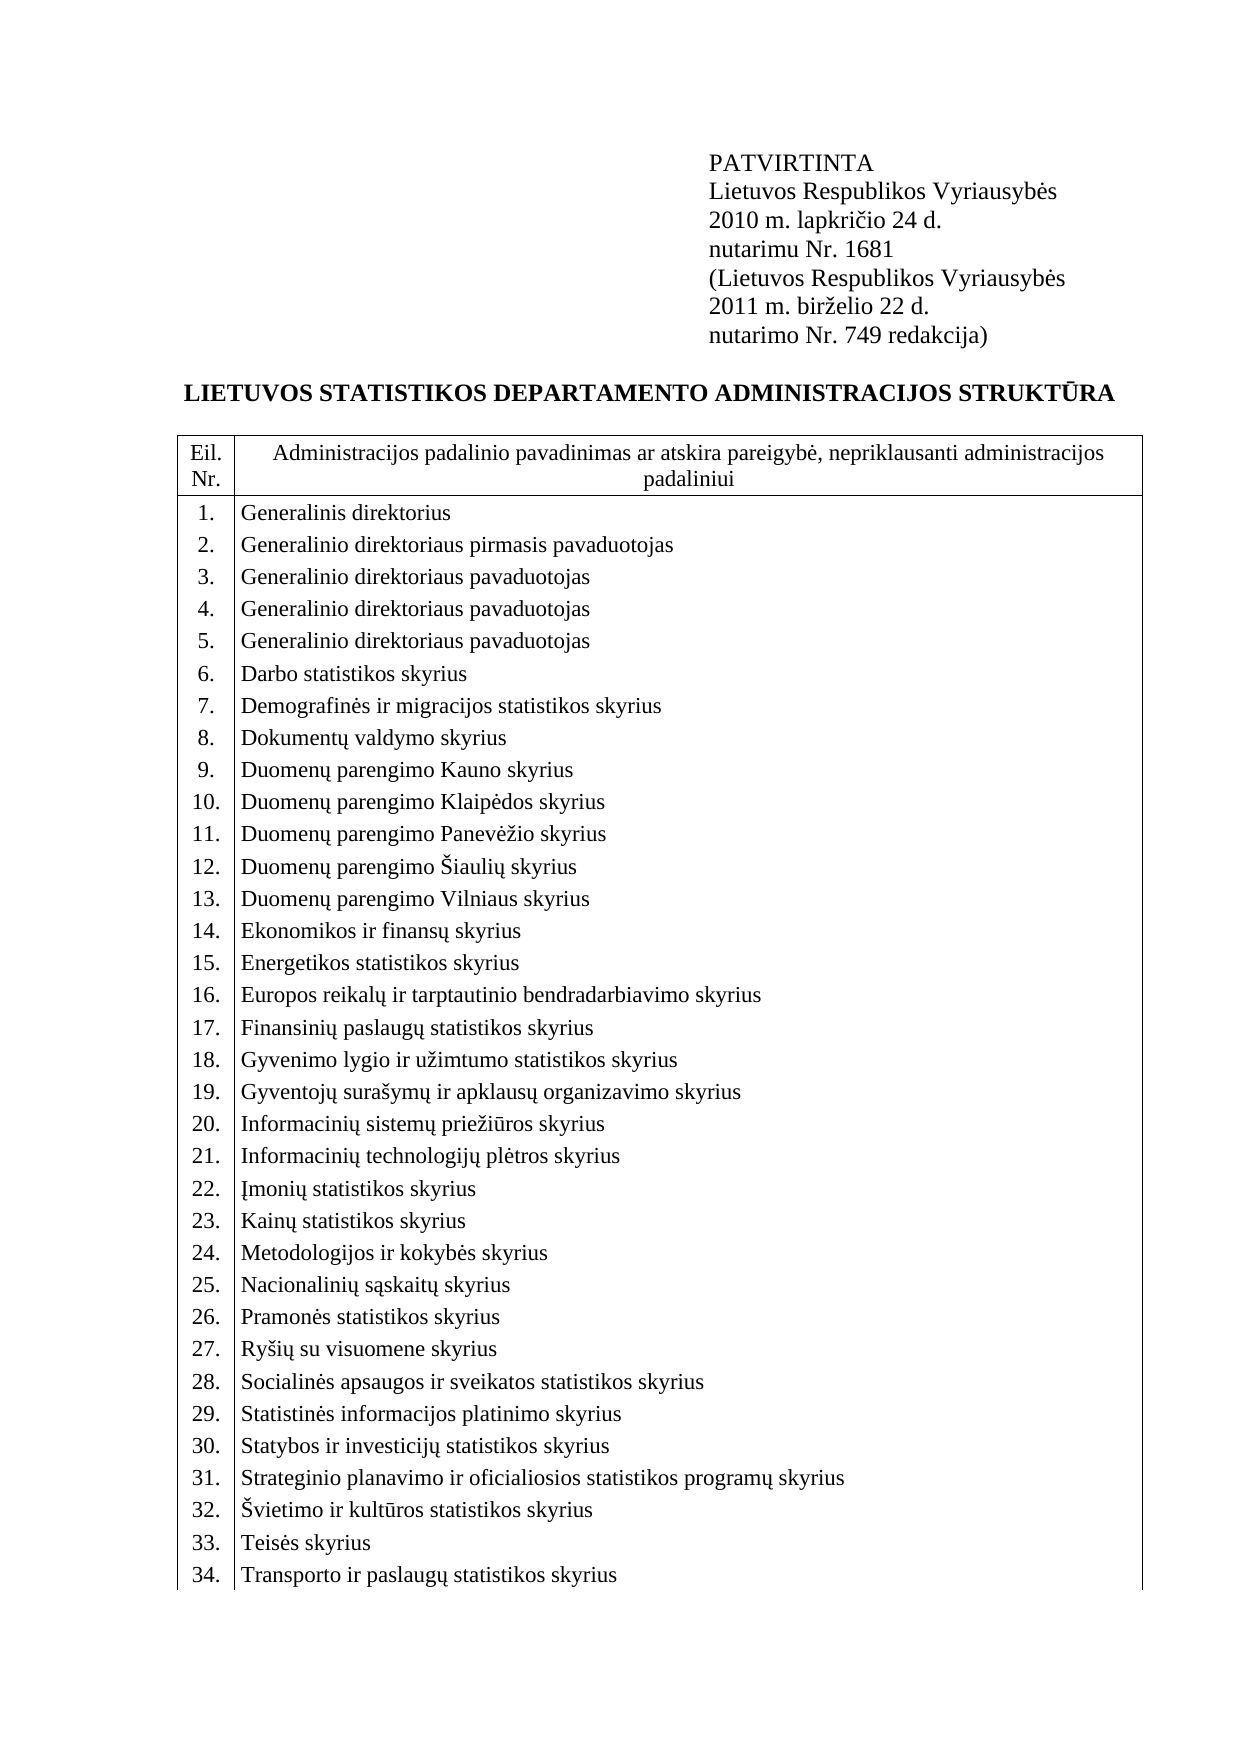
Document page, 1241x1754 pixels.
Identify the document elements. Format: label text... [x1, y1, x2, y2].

table_cell 29. [178, 1397, 234, 1429]
table_cell Įmonių statistikos skyrius [235, 1172, 1142, 1204]
table_cell 6. [178, 657, 234, 689]
table_cell 32. [178, 1494, 234, 1526]
table_cell Teisės skyrius [235, 1526, 1142, 1558]
table_cell Generalinio direktoriaus pavaduotojas [235, 560, 1142, 592]
table_cell 4. [178, 592, 234, 624]
table_cell Ryšių su visuomene skyrius [235, 1333, 1142, 1365]
table_cell Energetikos statistikos skyrius [235, 946, 1142, 978]
table_cell 27. [178, 1333, 234, 1365]
table_cell Darbo statistikos skyrius [235, 657, 1142, 689]
table_cell Europos reikalų ir tarptautinio bendradarbiavimo skyrius [235, 979, 1142, 1011]
table_cell 21. [178, 1140, 234, 1172]
table_cell 14. [178, 914, 234, 946]
table_cell 12. [178, 850, 234, 882]
table_cell Gyvenimo lygio ir užimtumo statistikos skyrius [235, 1043, 1142, 1075]
text Lietuvos Respublikos Vyriausybės [177, 176, 1122, 205]
text nutarimu Nr. 1681 [177, 234, 1122, 263]
text nutarimo Nr. 749 redakcija) [177, 320, 1122, 349]
table_cell Kainų statistikos skyrius [235, 1204, 1142, 1236]
table_cell 25. [178, 1268, 234, 1300]
table_cell 33. [178, 1526, 234, 1558]
table_cell 8. [178, 721, 234, 753]
table_header Administracijos padalinio pavadinimas ar atskira pareigybė, nepriklausanti administracijos padaliniui [235, 436, 1142, 495]
text 2011 m. birželio 22 d. [177, 291, 1122, 320]
table_cell Duomenų parengimo Vilniaus skyrius [235, 882, 1142, 914]
table_header Eil. Nr. [178, 436, 234, 495]
table_cell Duomenų parengimo Panevėžio skyrius [235, 818, 1142, 850]
table_cell 17. [178, 1011, 234, 1043]
table_cell Generalinis direktorius [235, 496, 1142, 528]
table_cell Švietimo ir kultūros statistikos skyrius [235, 1494, 1142, 1526]
text PATVIRTINTA [177, 148, 1122, 176]
table_cell 1. [178, 496, 234, 528]
table_cell Gyventojų surašymų ir apklausų organizavimo skyrius [235, 1075, 1142, 1107]
table_cell 15. [178, 946, 234, 978]
table_cell 10. [178, 785, 234, 818]
table_cell 34. [178, 1558, 234, 1590]
table_cell Informacinių technologijų plėtros skyrius [235, 1140, 1142, 1172]
table_cell Dokumentų valdymo skyrius [235, 721, 1142, 753]
table_cell 18. [178, 1043, 234, 1075]
table_cell 16. [178, 979, 234, 1011]
table_cell Transporto ir paslaugų statistikos skyrius [235, 1558, 1142, 1590]
table_cell 13. [178, 882, 234, 914]
text (Lietuvos Respublikos Vyriausybės [177, 263, 1122, 291]
text 2010 m. lapkričio 24 d. [177, 205, 1122, 234]
table_cell Generalinio direktoriaus pirmasis pavaduotojas [235, 528, 1142, 560]
table_cell Generalinio direktoriaus pavaduotojas [235, 592, 1142, 624]
table_cell 30. [178, 1429, 234, 1461]
table_cell Informacinių sistemų priežiūros skyrius [235, 1107, 1142, 1139]
table_cell 31. [178, 1461, 234, 1493]
text LIETUVOS STATISTIKOS DEPARTAMENTO ADMINISTRACIJOS STRUKTŪRA [177, 378, 1122, 406]
table_cell Pramonės statistikos skyrius [235, 1300, 1142, 1333]
table_cell Duomenų parengimo Klaipėdos skyrius [235, 785, 1142, 818]
table_cell Duomenų parengimo Šiaulių skyrius [235, 850, 1142, 882]
table_cell Nacionalinių sąskaitų skyrius [235, 1268, 1142, 1300]
table_cell 23. [178, 1204, 234, 1236]
table_cell 2. [178, 528, 234, 560]
table_cell Statybos ir investicijų statistikos skyrius [235, 1429, 1142, 1461]
table_cell 19. [178, 1075, 234, 1107]
table_cell Strateginio planavimo ir oficialiosios statistikos programų skyrius [235, 1461, 1142, 1493]
table_cell Ekonomikos ir finansų skyrius [235, 914, 1142, 946]
table_cell 3. [178, 560, 234, 592]
table_cell 7. [178, 689, 234, 721]
table_cell Duomenų parengimo Kauno skyrius [235, 753, 1142, 785]
table_cell 9. [178, 753, 234, 785]
table_cell Statistinės informacijos platinimo skyrius [235, 1397, 1142, 1429]
table_cell 11. [178, 818, 234, 850]
table_cell Metodologijos ir kokybės skyrius [235, 1236, 1142, 1268]
table_cell Socialinės apsaugos ir sveikatos statistikos skyrius [235, 1365, 1142, 1397]
table_cell Finansinių paslaugų statistikos skyrius [235, 1011, 1142, 1043]
table_cell 5. [178, 625, 234, 657]
table_cell 22. [178, 1172, 234, 1204]
table_cell 26. [178, 1300, 234, 1333]
table_cell 24. [178, 1236, 234, 1268]
table_cell Demografinės ir migracijos statistikos skyrius [235, 689, 1142, 721]
table_cell Generalinio direktoriaus pavaduotojas [235, 625, 1142, 657]
table_cell 20. [178, 1107, 234, 1139]
table_cell 28. [178, 1365, 234, 1397]
